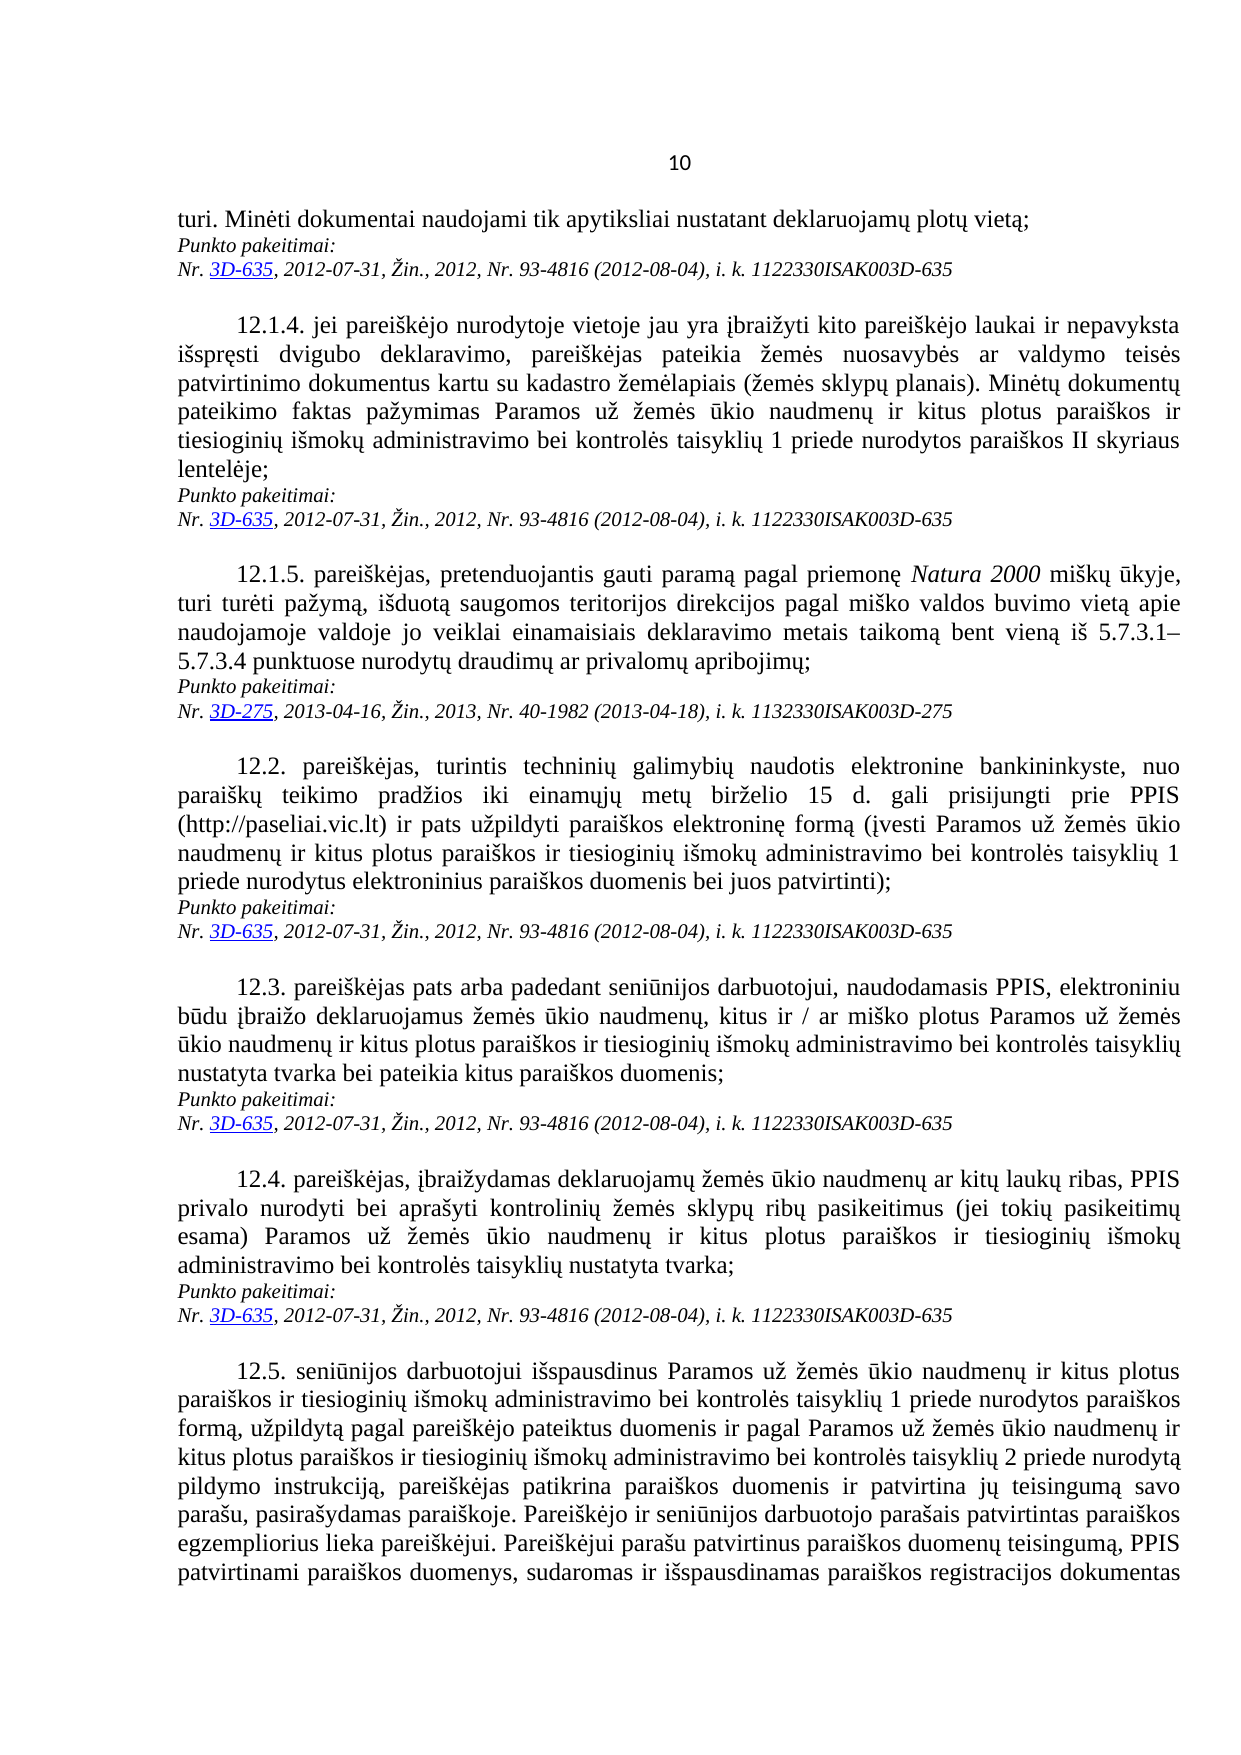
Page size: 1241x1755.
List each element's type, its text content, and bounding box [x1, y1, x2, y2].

text Punkto pakeitimai: [177, 895, 1181, 919]
text turi. Minėti dokumentai naudojami tik apytiksliai nustatant deklaruojamų plotų vietą; [177, 204, 1181, 233]
text Nr. 3D-635, 2012-07-31, Žin., 2012, Nr. 93-4816 (2012-08-04), i. k. 1122330ISAK003D-635 [177, 257, 1181, 281]
text Nr. 3D-275, 2013-04-16, Žin., 2013, Nr. 40-1982 (2013-04-18), i. k. 1132330ISAK003D-275 [177, 698, 1181, 723]
text Nr. 3D-635, 2012-07-31, Žin., 2012, Nr. 93-4816 (2012-08-04), i. k. 1122330ISAK003D-635 [177, 1303, 1181, 1327]
text Nr. 3D-635, 2012-07-31, Žin., 2012, Nr. 93-4816 (2012-08-04), i. k. 1122330ISAK003D-635 [177, 919, 1181, 943]
text 12.5. seniūnijos darbuotojui išspausdinus Paramos už žemės ūkio naudmenų ir kitus plotus paraiškos ir tiesioginių išmokų administravimo bei kontrolės taisyklių 1 priede nurodytos paraiškos formą, užpildytą pagal pareiškėjo pateiktus duomenis ir pagal Paramos už žemės ūkio naudmenų ir kitus plotus paraiškos ir tiesioginių išmokų administravimo bei kontrolės taisyklių 2 priede nurodytą pildymo instrukciją, pareiškėjas patikrina paraiškos duomenis ir patvirtina jų teisingumą savo parašu, pasirašydamas paraiškoje. Pareiškėjo ir seniūnijos darbuotojo parašais patvirtintas paraiškos egzempliorius lieka pareiškėjui. Pareiškėjui parašu patvirtinus paraiškos duomenų teisingumą, PPIS patvirtinami paraiškos duomenys, sudaromas ir išspausdinamas paraiškos registracijos dokumentas [177, 1356, 1181, 1586]
text 12.2. pareiškėjas, turintis techninių galimybių naudotis elektronine bankininkyste, nuo paraiškų teikimo pradžios iki einamųjų metų birželio 15 d. gali prisijungti prie PPIS (http://paseliai.vic.lt) ir pats užpildyti paraiškos elektroninę formą (įvesti Paramos už žemės ūkio naudmenų ir kitus plotus paraiškos ir tiesioginių išmokų administravimo bei kontrolės taisyklių 1 priede nurodytus elektroninius paraiškos duomenis bei juos patvirtinti); [177, 751, 1181, 895]
text 12.3. pareiškėjas pats arba padedant seniūnijos darbuotojui, naudodamasis PPIS, elektroniniu būdu įbraižo deklaruojamus žemės ūkio naudmenų, kitus ir / ar miško plotus Paramos už žemės ūkio naudmenų ir kitus plotus paraiškos ir tiesioginių išmokų administravimo bei kontrolės taisyklių nustatyta tvarka bei pateikia kitus paraiškos duomenis; [177, 972, 1181, 1087]
text Nr. 3D-635, 2012-07-31, Žin., 2012, Nr. 93-4816 (2012-08-04), i. k. 1122330ISAK003D-635 [177, 1111, 1181, 1135]
text Punkto pakeitimai: [177, 1279, 1181, 1303]
text Nr. 3D-635, 2012-07-31, Žin., 2012, Nr. 93-4816 (2012-08-04), i. k. 1122330ISAK003D-635 [177, 507, 1181, 531]
text Punkto pakeitimai: [177, 483, 1181, 507]
text 12.1.4. jei pareiškėjo nurodytoje vietoje jau yra įbraižyti kito pareiškėjo laukai ir nepavyksta išspręsti dvigubo deklaravimo, pareiškėjas pateikia žemės nuosavybės ar valdymo teisės patvirtinimo dokumentus kartu su kadastro žemėlapiais (žemės sklypų planais). Minėtų dokumentų pateikimo faktas pažymimas Paramos už žemės ūkio naudmenų ir kitus plotus paraiškos ir tiesioginių išmokų administravimo bei kontrolės taisyklių 1 priede nurodytos paraiškos II skyriaus lentelėje; [177, 310, 1181, 483]
text Punkto pakeitimai: [177, 233, 1181, 257]
text 12.1.5. pareiškėjas, pretenduojantis gauti paramą pagal priemonę Natura 2000 miškų ūkyje, turi turėti pažymą, išduotą saugomos teritorijos direkcijos pagal miško valdos buvimo vietą apie naudojamoje valdoje jo veiklai einamaisiais deklaravimo metais taikomą bent vieną iš 5.7.3.1–5.7.3.4 punktuose nurodytų draudimų ar privalomų apribojimų; [177, 559, 1181, 674]
text 12.4. pareiškėjas, įbraižydamas deklaruojamų žemės ūkio naudmenų ar kitų laukų ribas, PPIS privalo nurodyti bei aprašyti kontrolinių žemės sklypų ribų pasikeitimus (jei tokių pasikeitimų esama) Paramos už žemės ūkio naudmenų ir kitus plotus paraiškos ir tiesioginių išmokų administravimo bei kontrolės taisyklių nustatyta tvarka; [177, 1164, 1181, 1279]
text Punkto pakeitimai: [177, 674, 1181, 698]
text Punkto pakeitimai: [177, 1087, 1181, 1111]
